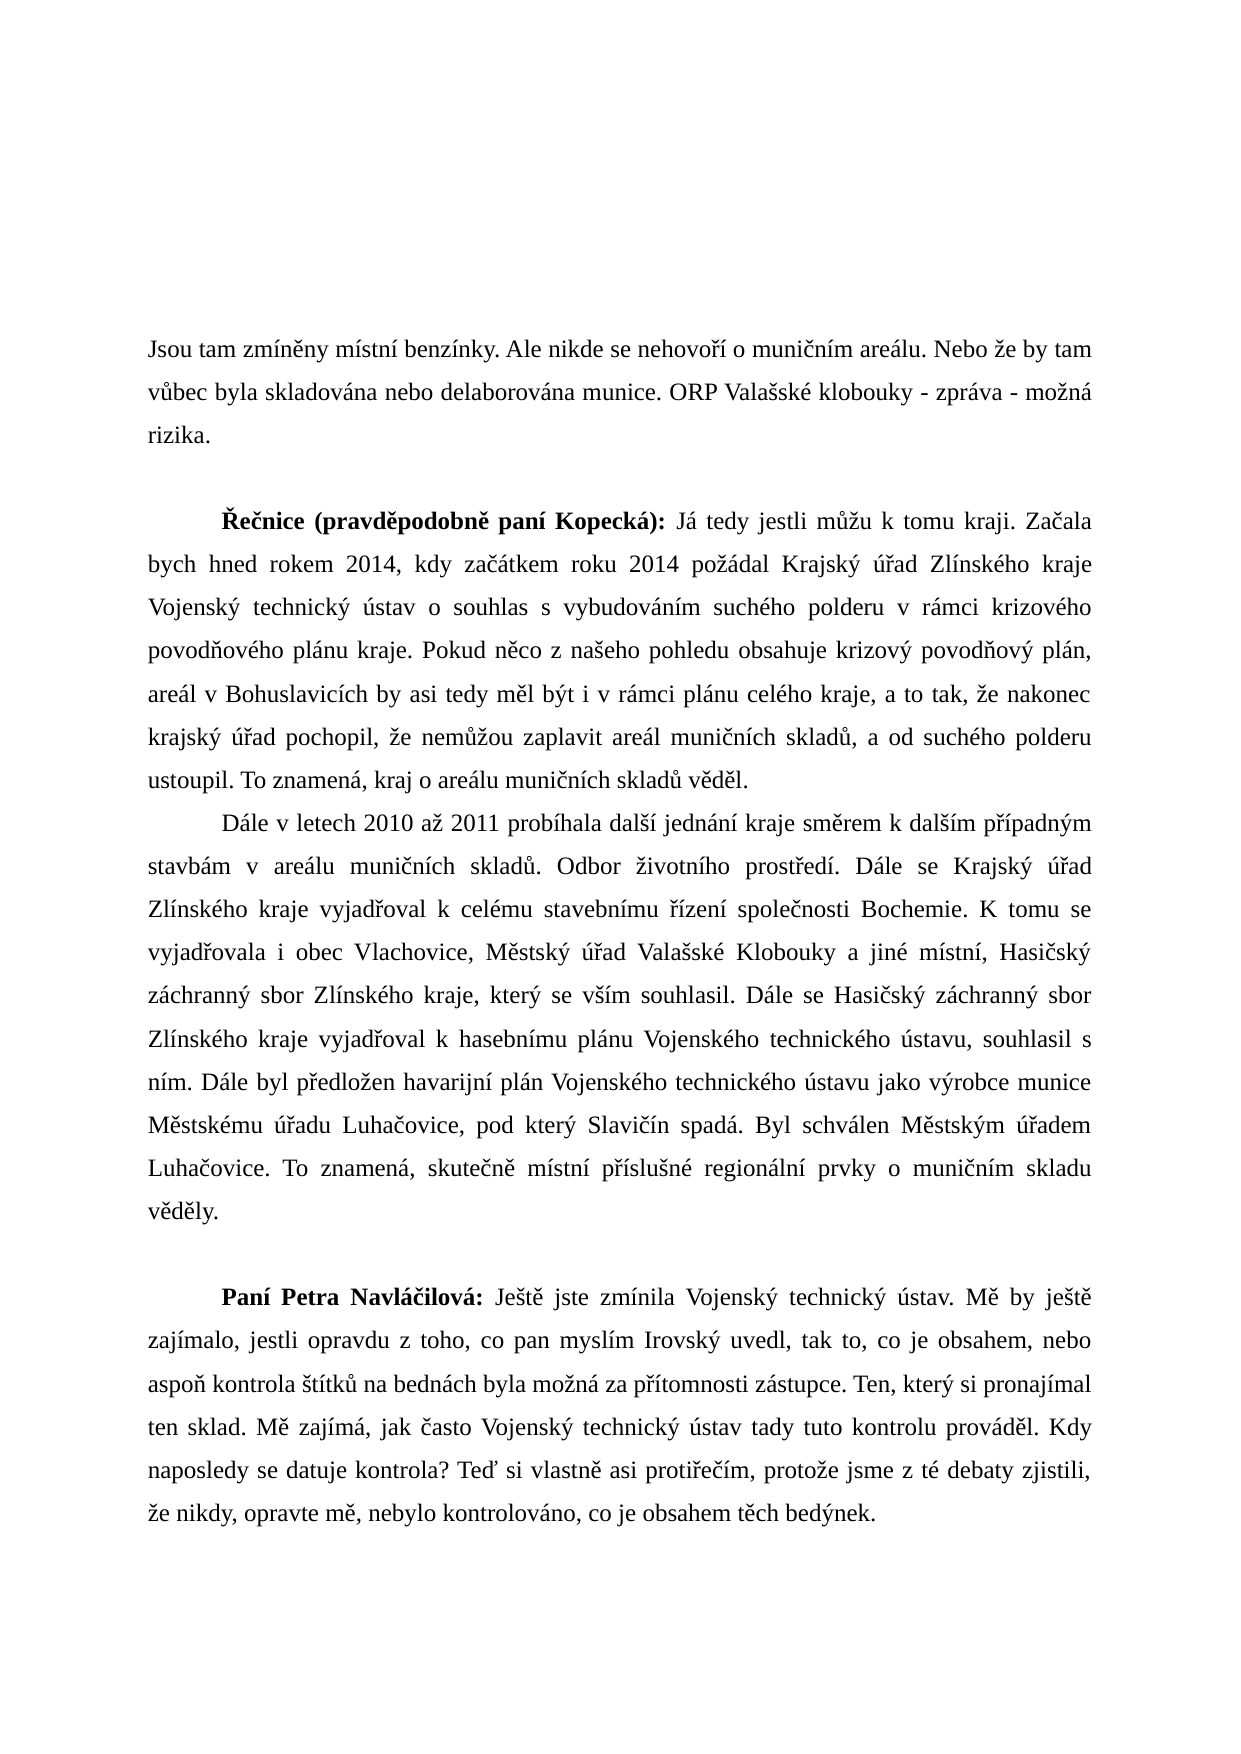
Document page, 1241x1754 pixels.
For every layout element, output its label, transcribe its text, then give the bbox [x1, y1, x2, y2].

text Dále v letech 2010 až 2011 probíhala další jednání kraje směrem k dalším případným stavbám v areálu muničních skladů. Odbor životního prostředí. Dále se Krajský úřad Zlínského kraje vyjadřoval k celému stavebnímu řízení společnosti Bochemie. K tomu se vyjadřovala i obec Vlachovice, Městský úřad Valašské Klobouky a jiné místní, Hasičský záchranný sbor Zlínského kraje, který se vším souhlasil. Dále se Hasičský záchranný sbor Zlínského kraje vyjadřoval k hasebnímu plánu Vojenského technického ústavu, souhlasil s ním. Dále byl předložen havarijní plán Vojenského technického ústavu jako výrobce munice Městskému úřadu Luhačovice, pod který Slavičín spadá. Byl schválen Městským úřadem Luhačovice. To znamená, skutečně místní příslušné regionální prvky o muničním skladu věděly. [148, 808, 1093, 1225]
text Řečnice (pravděpodobně paní Kopecká): Já tedy jestli můžu k tomu kraji. Začala bych hned rokem 2014, kdy začátkem roku 2014 požádal Krajský úřad Zlínského kraje Vojenský technický ústav o souhlas s vybudováním suchého polderu v rámci krizového povodňového plánu kraje. Pokud něco z našeho pohledu obsahuje krizový povodňový plán, areál v Bohuslavicích by asi tedy měl být i v rámci plánu celého kraje, a to tak, že nakonec krajský úřad pochopil, že nemůžou zaplavit areál muničních skladů, a od suchého polderu ustoupil. To znamená, kraj o areálu muničních skladů věděl. [148, 506, 1093, 794]
text Paní Petra Navláčilová: Ještě jste zmínila Vojenský technický ústav. Mě by ještě zajímalo, jestli opravdu z toho, co pan myslím Irovský uvedl, tak to, co je obsahem, nebo aspoň kontrola štítků na bednách byla možná za přítomnosti zástupce. Ten, který si pronajímal ten sklad. Mě zajímá, jak často Vojenský technický ústav tady tuto kontrolu prováděl. Kdy naposledy se datuje kontrola? Teď si vlastně asi protiřečím, protože jsme z té debaty zjistili, že nikdy, opravte mě, nebylo kontrolováno, co je obsahem těch bedýnek. [148, 1282, 1093, 1527]
text Jsou tam zmíněny místní benzínky. Ale nikde se nehovoří o muničním areálu. Nebo že by tam vůbec byla skladována nebo delaborována munice. ORP Valašské klobouky - zpráva - možná rizika. [148, 334, 1093, 449]
